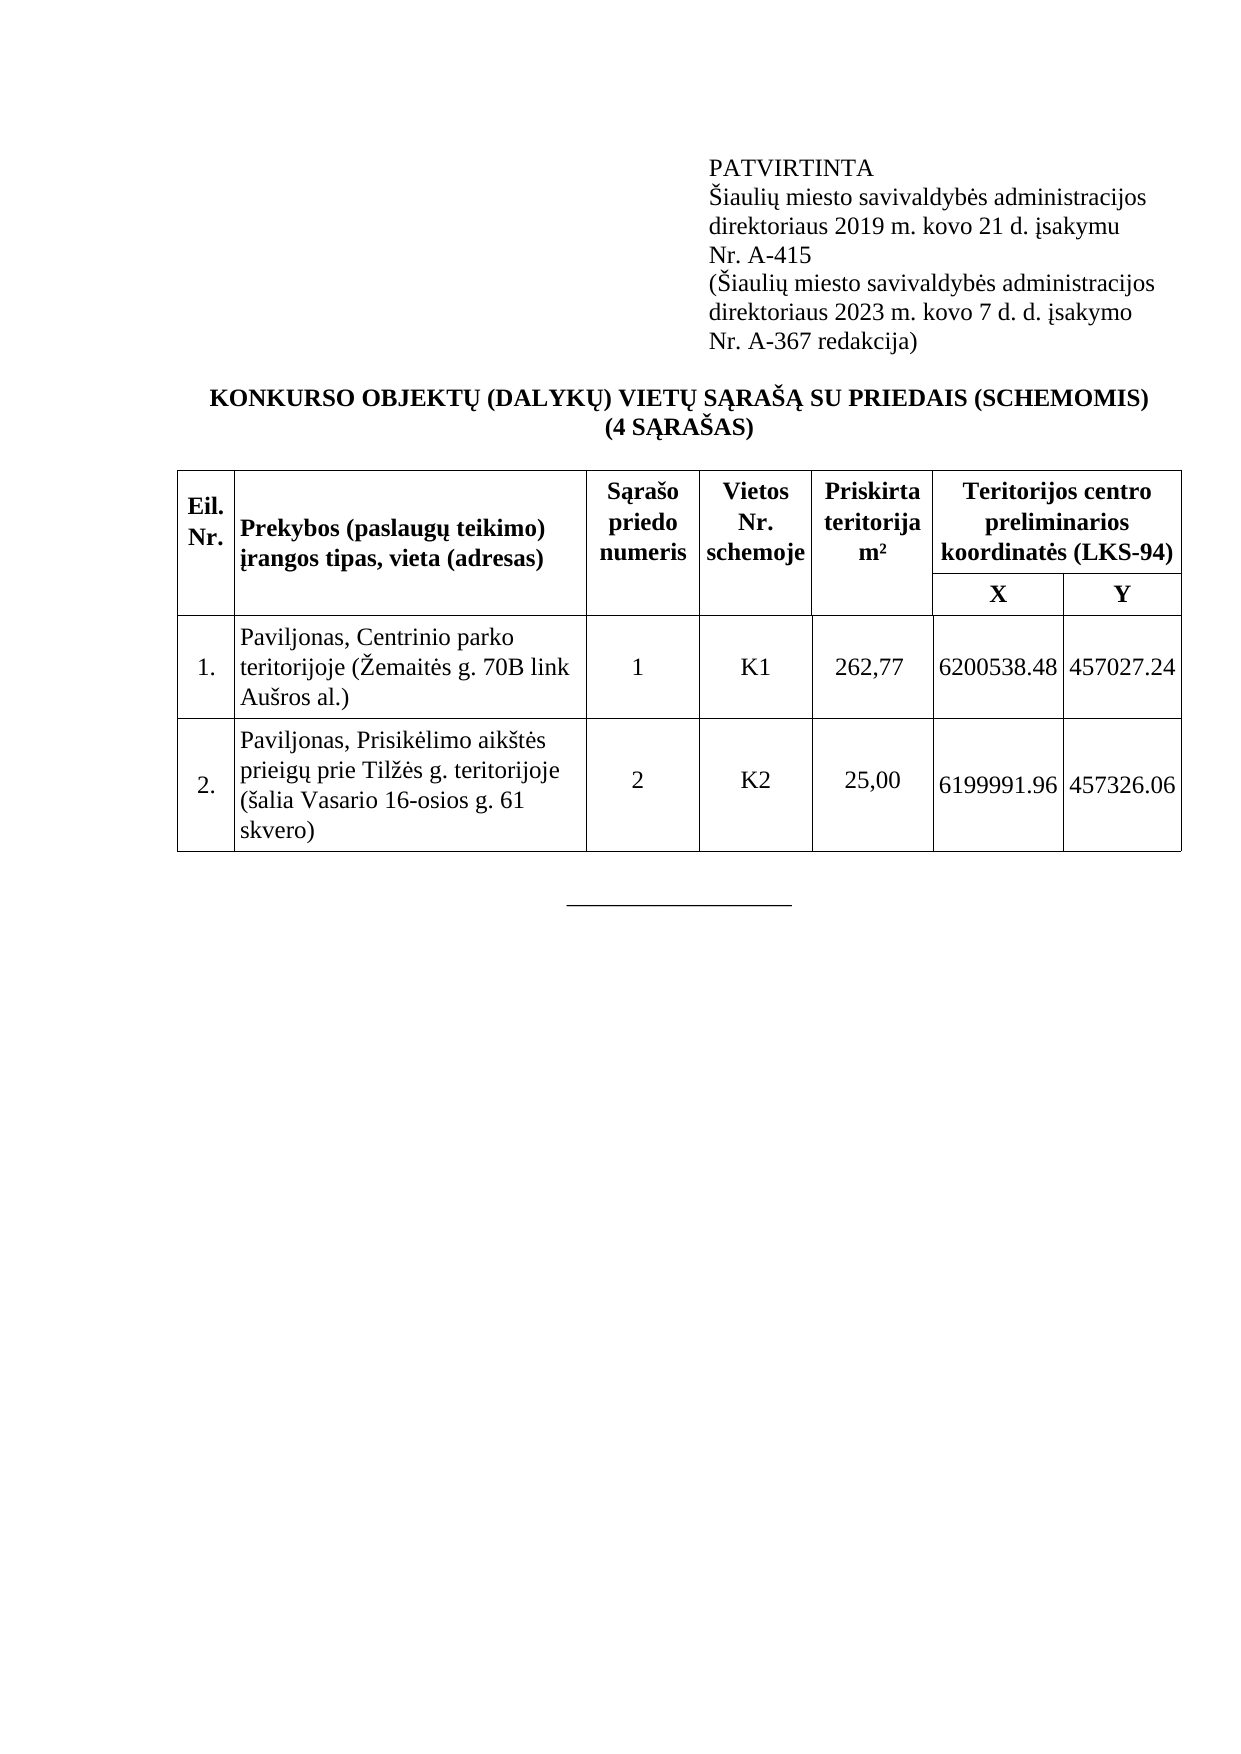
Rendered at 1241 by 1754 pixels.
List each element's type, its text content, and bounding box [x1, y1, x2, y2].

table_header Vietos Nr. schemoje [700, 471, 811, 572]
text Nr. A-367 redakcija) [709, 326, 1181, 355]
table_header Priskirta teritorija m² [812, 471, 932, 572]
text (Šiaulių miesto savivaldybės administracijos [709, 268, 1181, 297]
text KONKURSO OBJEKTŲ (DALYKŲ) VIETŲ SĄRAŠĄ SU PRIEDAIS (SCHEMOMIS) [177, 383, 1181, 412]
table_cell 1 [587, 616, 699, 718]
table_cell X [933, 574, 1063, 615]
table_cell K1 [700, 616, 812, 718]
table_cell Y [1064, 574, 1181, 615]
text __________________ [177, 880, 1181, 909]
table_cell 6199991.96 [934, 719, 1063, 851]
table_cell Paviljonas, Prisikėlimo aikštės prieigų prie Tilžės g. teritorijoje (šalia Vasario 16-osios g. 61 skvero) [235, 719, 586, 851]
table_cell 2. [178, 719, 234, 851]
table_cell [587, 573, 699, 615]
table_header Eil. Nr. [178, 471, 234, 572]
table_cell 6200538.48 [934, 616, 1063, 718]
text Šiaulių miesto savivaldybės administracijos [709, 182, 1181, 211]
table_cell 262,77 [813, 616, 933, 718]
table_cell [812, 573, 932, 615]
table_cell 457027.24 [1064, 616, 1181, 718]
table_cell 457326.06 [1064, 719, 1181, 851]
table_header Teritorijos centro preliminarios koordinatės (LKS-94) [933, 471, 1181, 572]
table_cell 2 [587, 719, 699, 851]
text direktoriaus 2019 m. kovo 21 d. įsakymu [709, 211, 1181, 240]
table_cell [700, 573, 811, 615]
table_cell K2 [700, 719, 812, 851]
table_cell 1. [178, 616, 234, 718]
text Nr. A-415 [709, 240, 1181, 268]
table_cell Paviljonas, Centrinio parko teritorijoje (Žemaitės g. 70B link Aušros al.) [235, 616, 586, 718]
table_cell 25,00 [813, 719, 933, 851]
text (4 SĄRAŠAS) [177, 412, 1181, 441]
table_cell [178, 573, 234, 615]
table_header Prekybos (paslaugų teikimo) įrangos tipas, vieta (adresas) [235, 471, 586, 615]
text PATVIRTINTA [709, 153, 1181, 182]
text direktoriaus 2023 m. kovo 7 d. d. įsakymo [709, 297, 1181, 326]
table_header Sąrašo priedo numeris [587, 471, 699, 572]
